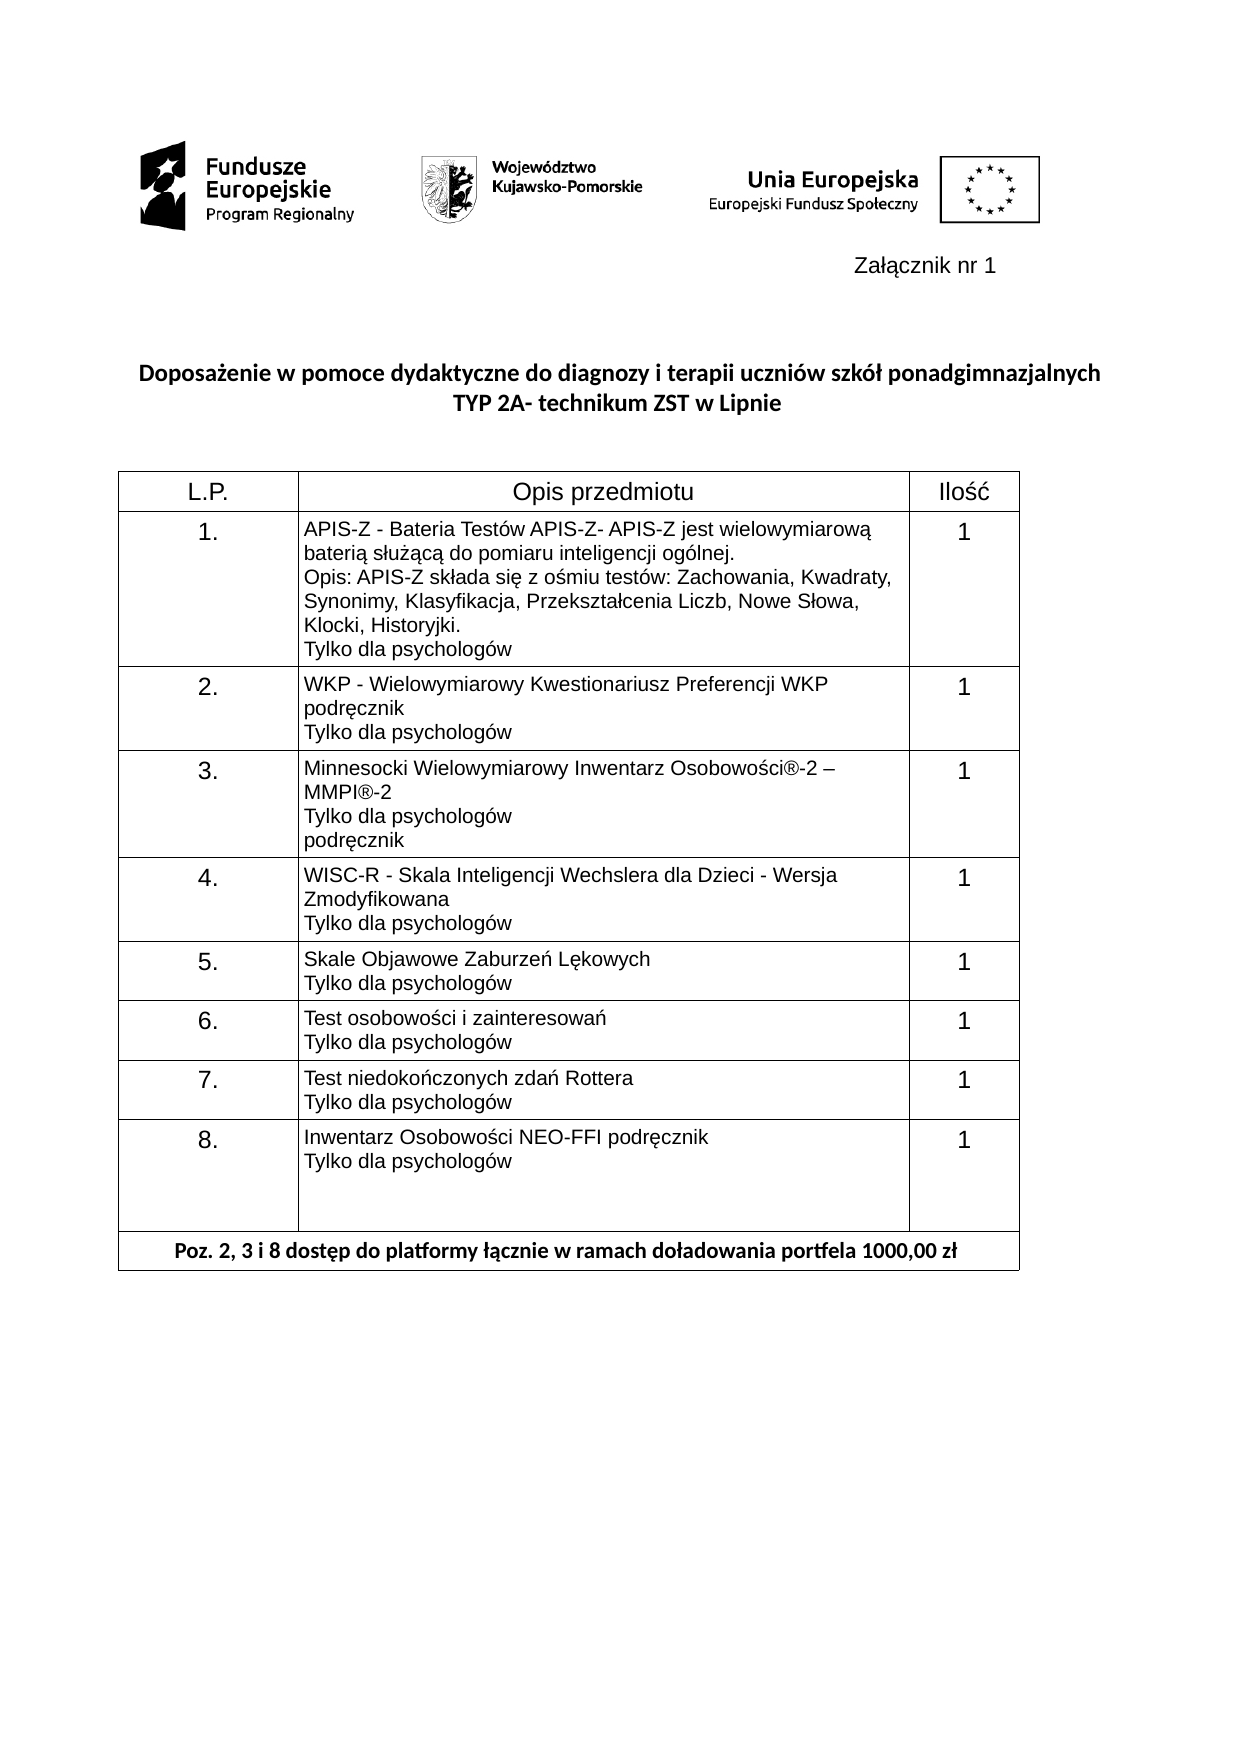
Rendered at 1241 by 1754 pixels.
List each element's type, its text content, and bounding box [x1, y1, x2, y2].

table_cell 3. [119, 751, 298, 857]
table_cell WISC-R - Skala Inteligencji Wechslera dla Dzieci - Wersja Zmodyfikowana Tylko dla psychologów [299, 858, 909, 941]
text Doposażenie w pomoce dydaktyczne do diagnozy i terapii uczniów szkół ponadgimnazjalnych TYP 2A- technikum ZST w Lipnie [118, 357, 1122, 418]
text Załącznik nr 1 [118, 252, 1122, 278]
table_cell 1 [910, 858, 1019, 941]
table_header Opis przedmiotu [299, 472, 909, 511]
table_cell 1 [910, 667, 1019, 750]
table_header Ilość [910, 472, 1019, 511]
table_cell Inwentarz Osobowości NEO-FFI podręcznik Tylko dla psychologów [299, 1120, 909, 1231]
table_cell 6. [119, 1001, 298, 1060]
table_cell 1 [910, 942, 1019, 1000]
table_cell 2. [119, 667, 298, 750]
table_cell Test osobowości i zainteresowań Tylko dla psychologów [299, 1001, 909, 1060]
table_cell Poz. 2, 3 i 8 dostęp do platformy łącznie w ramach doładowania portfela 1000,00 zł [119, 1232, 1019, 1270]
table_cell 4. [119, 858, 298, 941]
picture [118, 118, 1062, 252]
table_cell 5. [119, 942, 298, 1000]
table_cell Skale Objawowe Zaburzeń Lękowych Tylko dla psychologów [299, 942, 909, 1000]
table_cell 1. [119, 512, 298, 666]
table_cell WKP - Wielowymiarowy Kwestionariusz Preferencji WKP podręcznik Tylko dla psychologów [299, 667, 909, 750]
table_cell 7. [119, 1061, 298, 1119]
table_cell APIS-Z - Bateria Testów APIS-Z- APIS-Z jest wielowymiarową baterią służącą do pomiaru inteligencji ogólnej. Opis: APIS-Z składa się z ośmiu testów: Zachowania, Kwadraty, Synonimy, Klasyfikacja, Przekształcenia Liczb, Nowe Słowa, Klocki, Historyjki. Tylko dla psychologów [299, 512, 909, 666]
table_cell 1 [910, 1061, 1019, 1119]
table_cell 1 [910, 512, 1019, 666]
table_cell Test niedokończonych zdań Rottera Tylko dla psychologów [299, 1061, 909, 1119]
table_cell 8. [119, 1120, 298, 1231]
table_header L.P. [119, 472, 298, 511]
table_cell Minnesocki Wielowymiarowy Inwentarz Osobowości®-2 – MMPI®-2 Tylko dla psychologów podręcznik [299, 751, 909, 857]
table_cell 1 [910, 1001, 1019, 1060]
table_cell 1 [910, 751, 1019, 857]
table_cell 1 [910, 1120, 1019, 1231]
